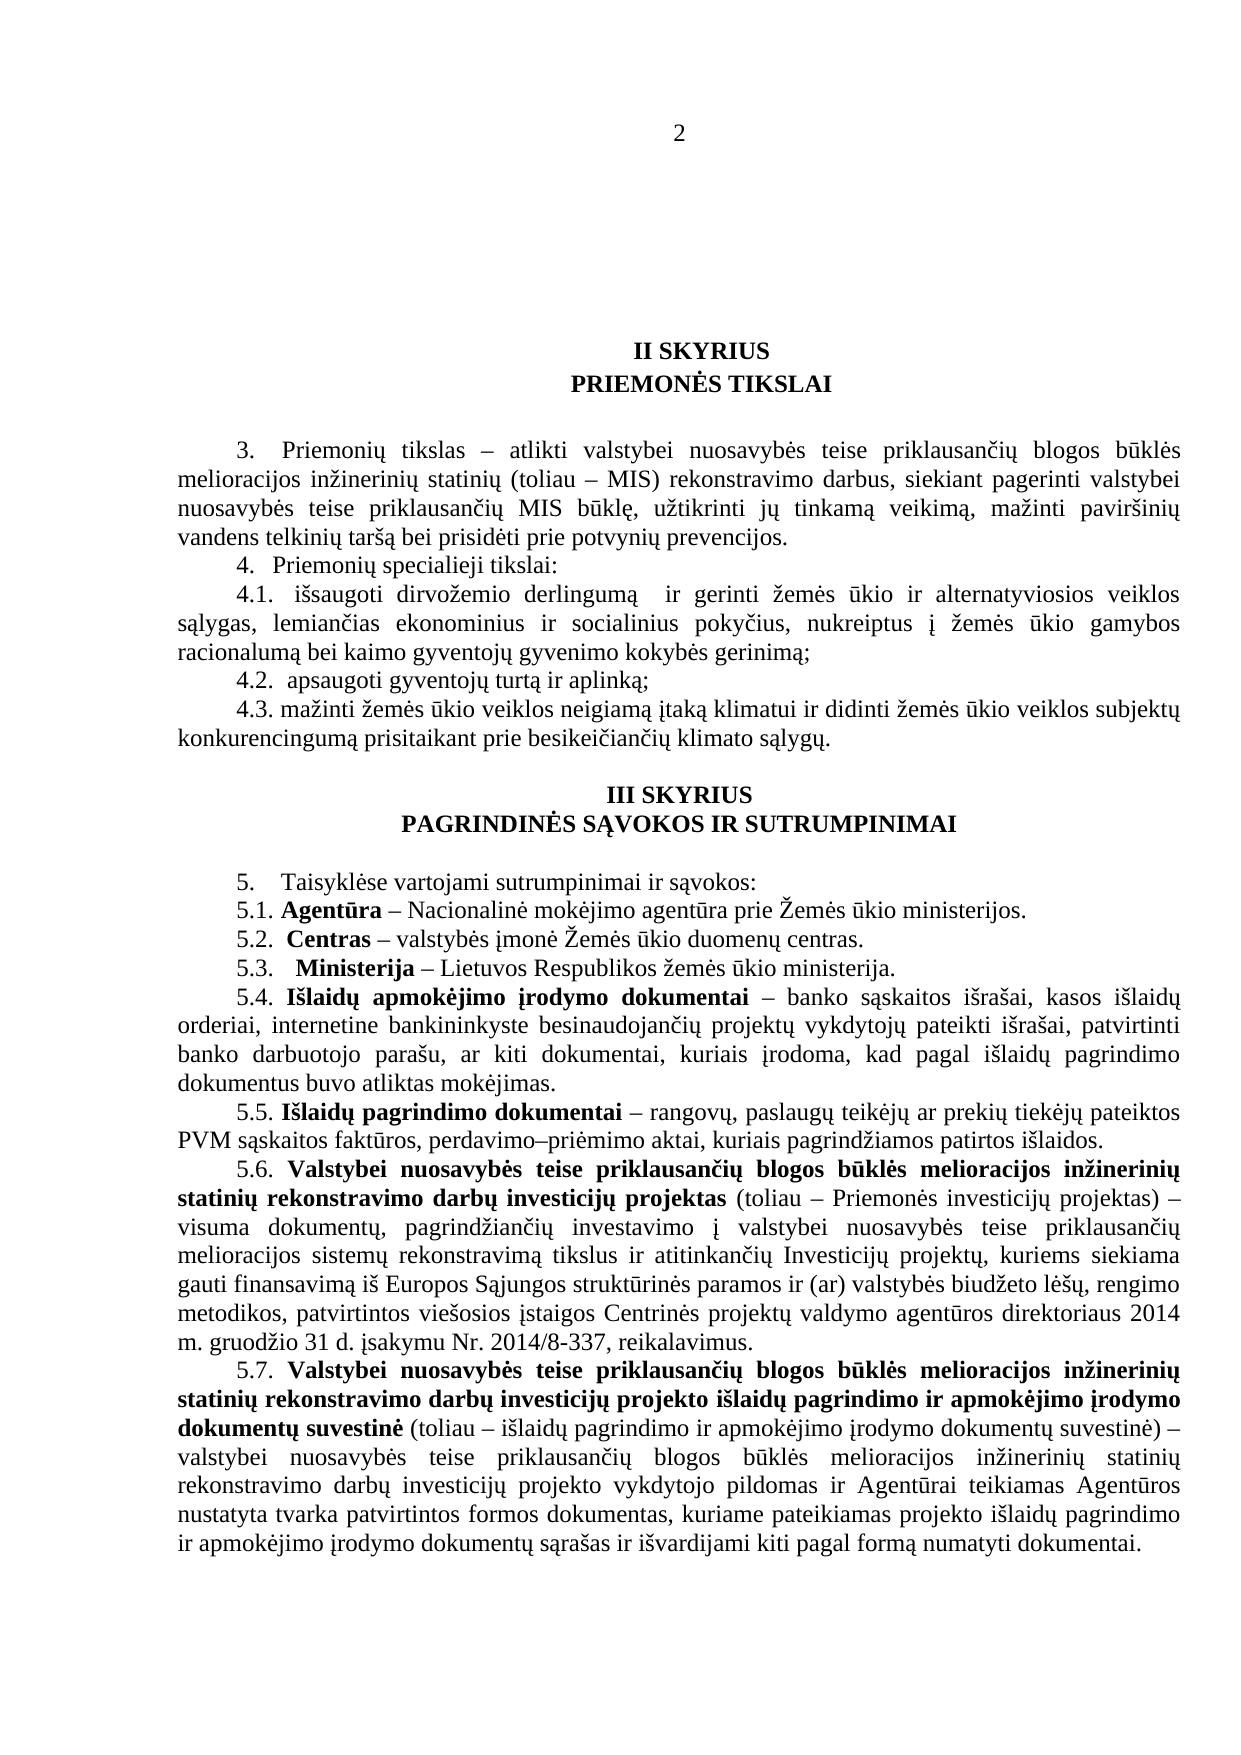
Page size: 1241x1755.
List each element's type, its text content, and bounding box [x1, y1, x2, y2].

text 5.1. Agentūra – Nacionalinė mokėjimo agentūra prie Žemės ūkio ministerijos. [177, 896, 1181, 924]
text 3. Priemonių tikslas – atlikti valstybei nuosavybės teise priklausančių blogos būklės melioracijos inžinerinių statinių (toliau – MIS) rekonstravimo darbus, siekiant pagerinti valstybei nuosavybės teise priklausančių MIS būklę, užtikrinti jų tinkamą veikimą, mažinti paviršinių vandens telkinių taršą bei prisidėti prie potvynių prevencijos. [177, 436, 1181, 551]
text 4.2. apsaugoti gyventojų turtą ir aplinką; [177, 666, 1181, 694]
text 5.3. Ministerija – Lietuvos Respublikos žemės ūkio ministerija. [177, 953, 1181, 982]
text PRIEMONĖS TIKSLAI [222, 369, 1181, 398]
text 4.1. išsaugoti dirvožemio derlingumą ir gerinti žemės ūkio ir alternatyviosios veiklos sąlygas, lemiančias ekonominius ir socialinius pokyčius, nukreiptus į žemės ūkio gamybos racionalumą bei kaimo gyventojų gyvenimo kokybės gerinimą; [177, 579, 1181, 666]
text 5.5. Išlaidų pagrindimo dokumentai – rangovų, paslaugų teikėjų ar prekių tiekėjų pateiktos PVM sąskaitos faktūros, perdavimo–priėmimo aktai, kuriais pagrindžiamos patirtos išlaidos. [177, 1097, 1181, 1154]
text iII SKYRIUS [177, 781, 1181, 809]
text 5.7. Valstybei nuosavybės teise priklausančių blogos būklės melioracijos inžinerinių statinių rekonstravimo darbų investicijų projekto išlaidų pagrindimo ir apmokėjimo įrodymo dokumentų suvestinė (toliau – išlaidų pagrindimo ir apmokėjimo įrodymo dokumentų suvestinė) – valstybei nuosavybės teise priklausančių blogos būklės melioracijos inžinerinių statinių rekonstravimo darbų investicijų projekto vykdytojo pildomas ir Agentūrai teikiamas Agentūros nustatyta tvarka patvirtintos formos dokumentas, kuriame pateikiamas projekto išlaidų pagrindimo ir apmokėjimo įrodymo dokumentų sąrašas ir išvardijami kiti pagal formą numatyti dokumentai. [177, 1356, 1181, 1557]
text 5.6. Valstybei nuosavybės teise priklausančių blogos būklės melioracijos inžinerinių statinių rekonstravimo darbų investicijų projektas (toliau – Priemonės investicijų projektas) – visuma dokumentų, pagrindžiančių investavimo į valstybei nuosavybės teise priklausančių melioracijos sistemų rekonstravimą tikslus ir atitinkančių Investicijų projektų, kuriems siekiama gauti finansavimą iš Europos Sąjungos struktūrinės paramos ir (ar) valstybės biudžeto lėšų, rengimo metodikos, patvirtintos viešosios įstaigos Centrinės projektų valdymo agentūros direktoriaus 2014 m. gruodžio 31 d. įsakymu Nr. 2014/8-337, reikalavimus. [177, 1154, 1181, 1356]
text II SKYRIUS [222, 336, 1181, 365]
text 4. Priemonių specialieji tikslai: [177, 551, 1181, 579]
text 4.3. mažinti žemės ūkio veiklos neigiamą įtaką klimatui ir didinti žemės ūkio veiklos subjektų konkurencingumą prisitaikant prie besikeičiančių klimato sąlygų. [177, 694, 1181, 752]
text 5.2. Centras – valstybės įmonė Žemės ūkio duomenų centras. [177, 924, 1181, 953]
text 5.4. Išlaidų apmokėjimo įrodymo dokumentai – banko sąskaitos išrašai, kasos išlaidų orderiai, internetine bankininkyste besinaudojančių projektų vykdytojų pateikti išrašai, patvirtinti banko darbuotojo parašu, ar kiti dokumentai, kuriais įrodoma, kad pagal išlaidų pagrindimo dokumentus buvo atliktas mokėjimas. [177, 982, 1181, 1097]
text 5. Taisyklėse vartojami sutrumpinimai ir sąvokos: [177, 867, 1181, 896]
text PAGRINDINĖS SĄVOKOS IR SUTRUMPINIMAI [177, 809, 1181, 838]
